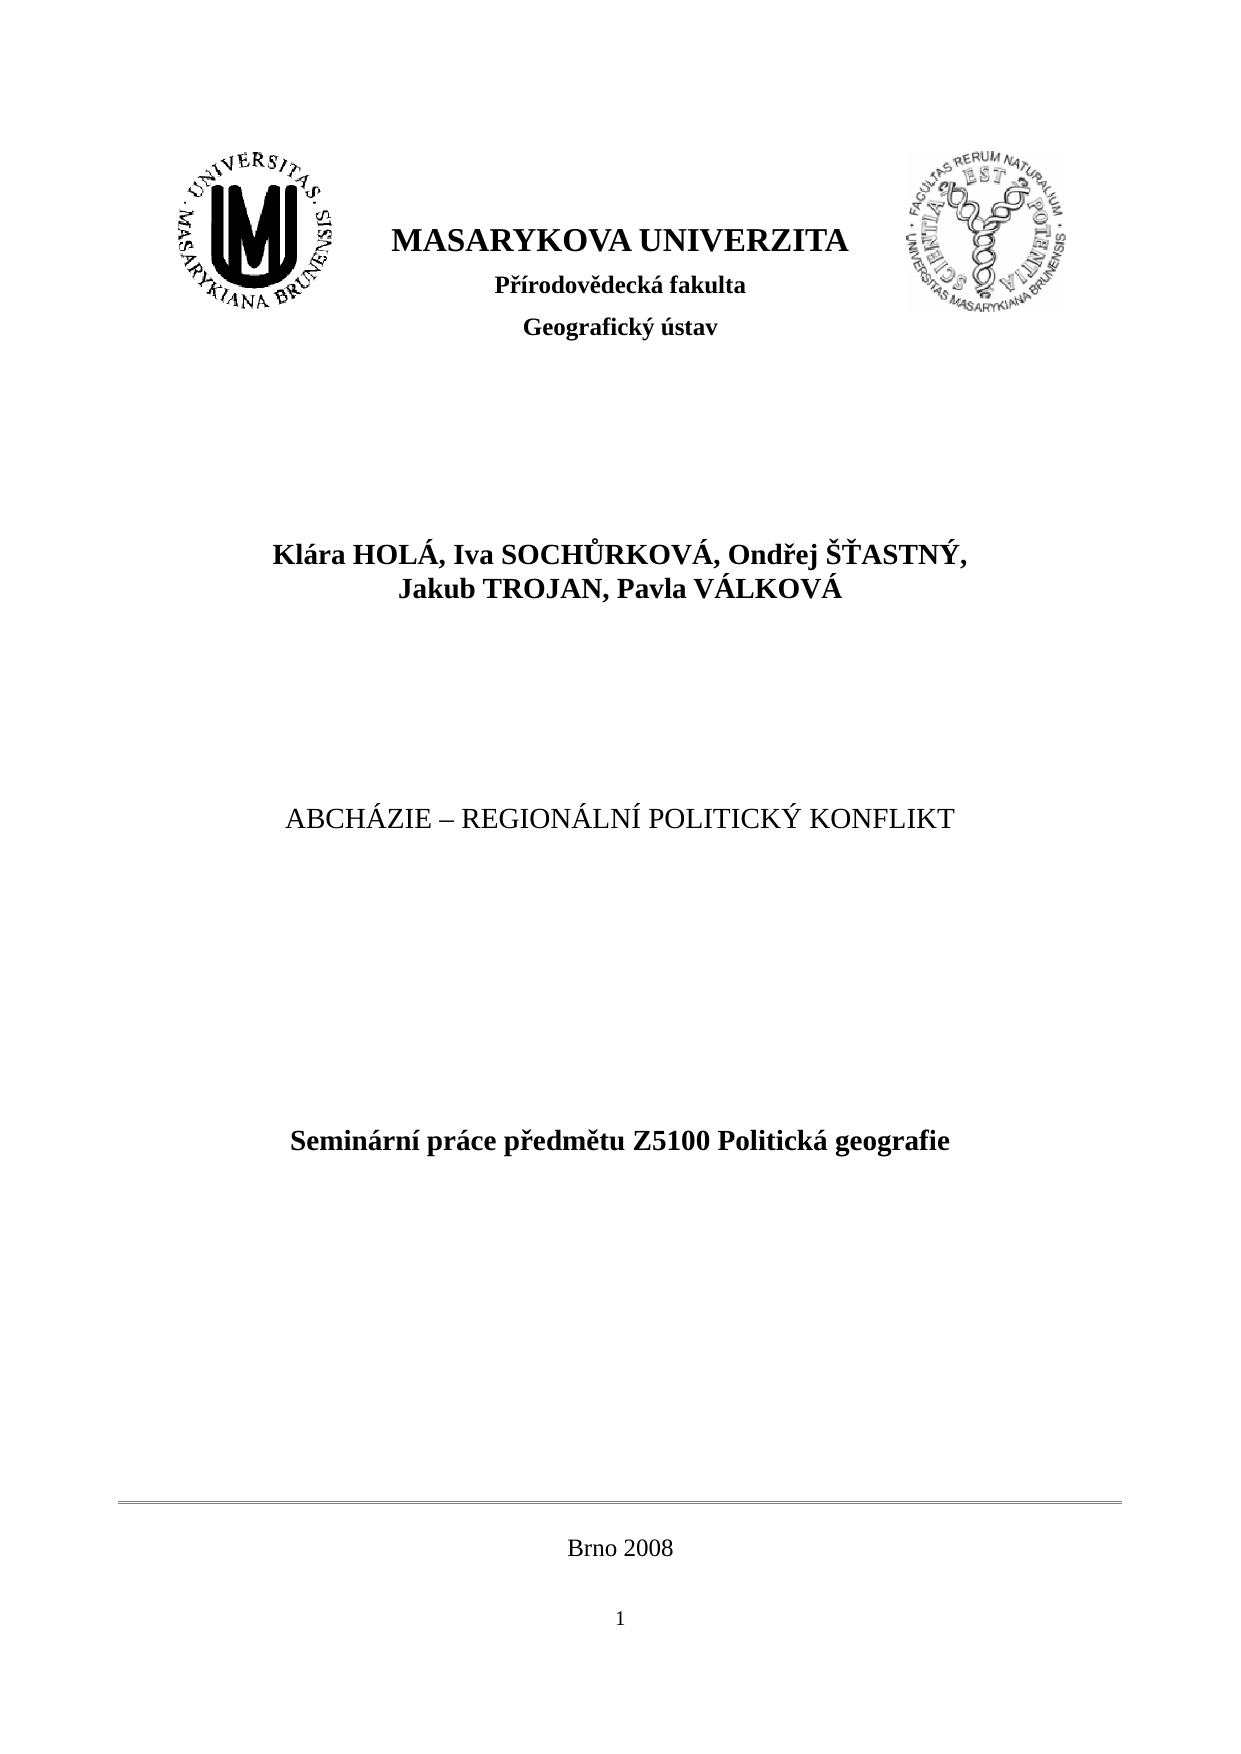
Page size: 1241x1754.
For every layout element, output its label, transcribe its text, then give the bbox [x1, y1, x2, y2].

text Přírodovědecká fakulta [1078, 271, 1122, 299]
text Geografický ústav [1078, 312, 1122, 341]
text Seminární práce předmětu Z5100 Politická geografie [118, 1123, 1122, 1157]
text Brno 2008 [118, 1533, 1122, 1562]
text Klára HOLÁ, Iva SOCHŮRKOVÁ, Ondřej ŠŤASTNÝ, Jakub TROJAN, Pavla VÁLKOVÁ [118, 537, 1122, 604]
text Geografický ústav [118, 312, 162, 341]
text Abcházie – regionální politický konflikt [118, 801, 1122, 834]
text Masarykova univerzita [1078, 220, 1122, 258]
text Masarykova univerzita [118, 220, 162, 258]
text Přírodovědecká fakulta [118, 271, 162, 299]
